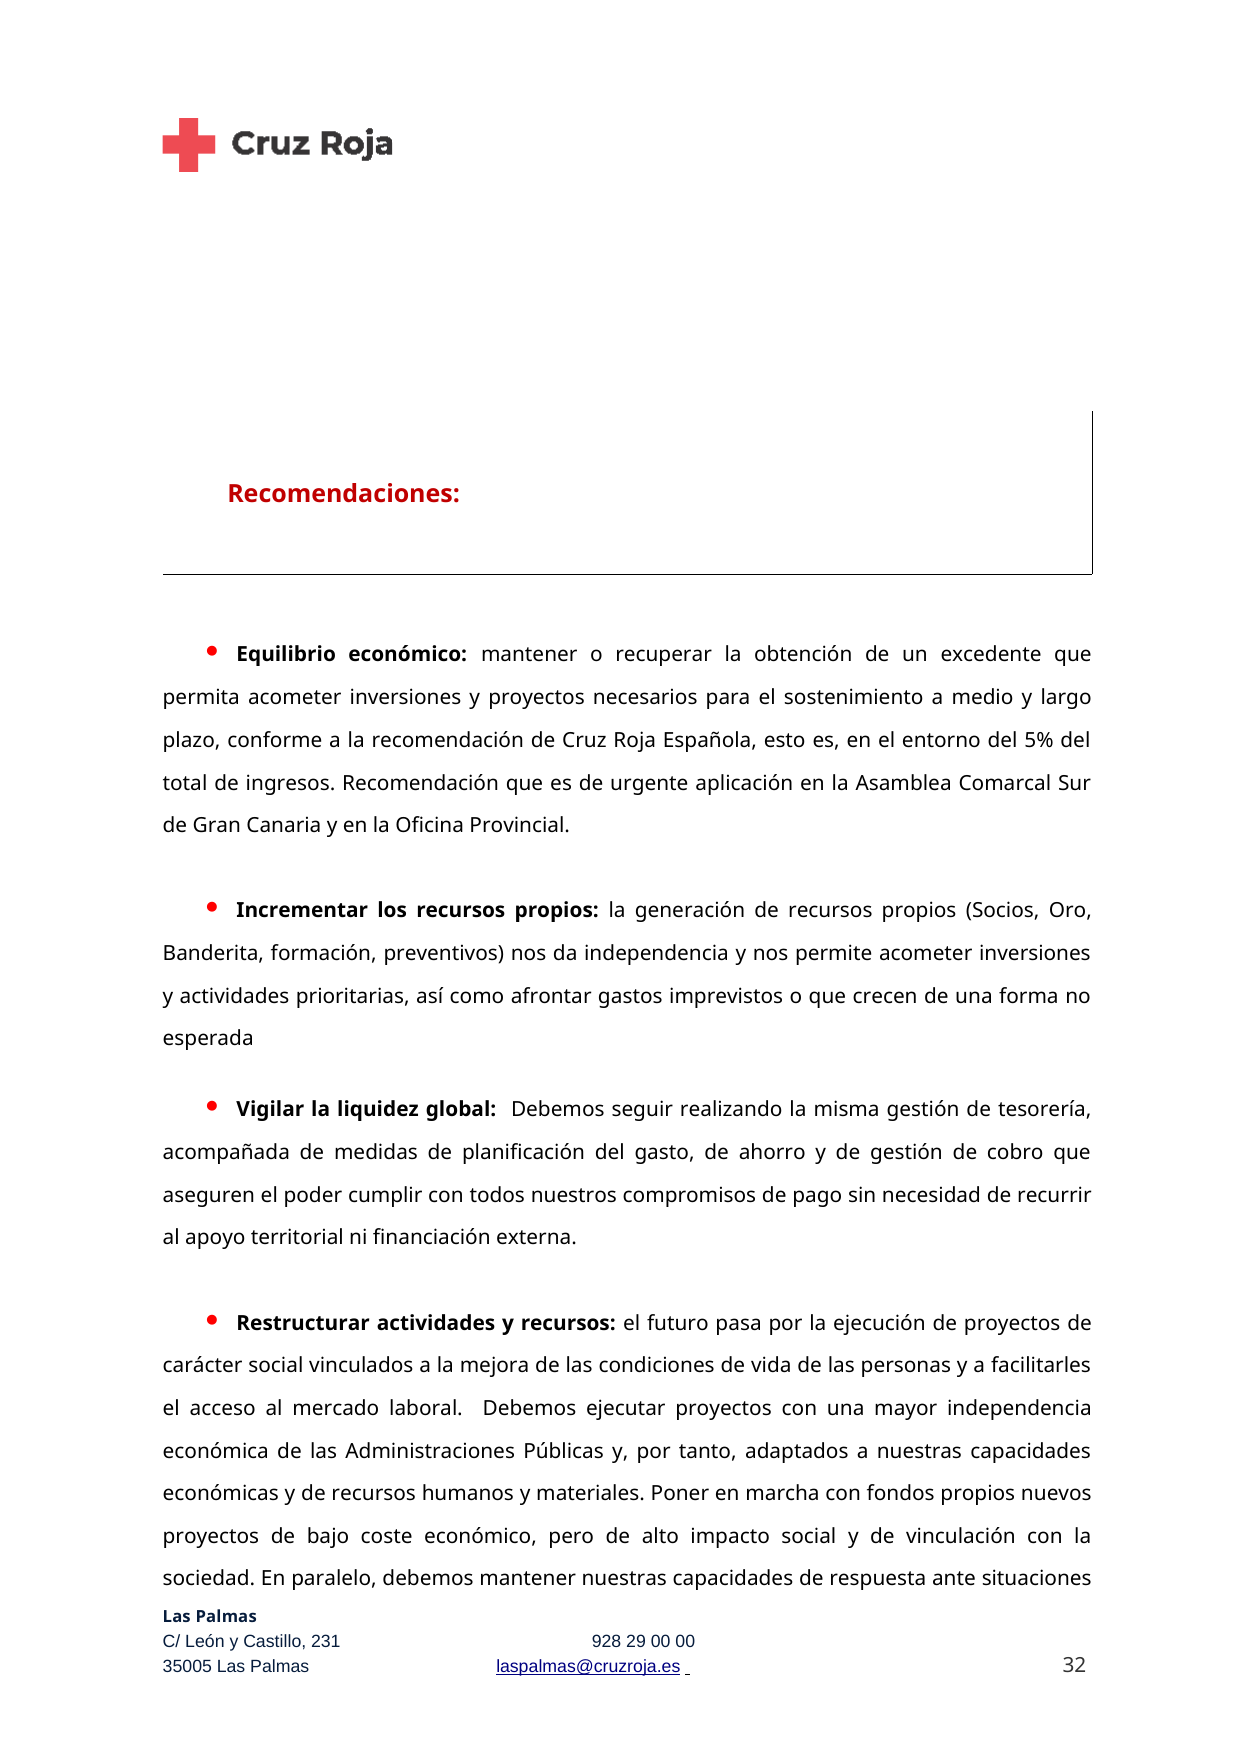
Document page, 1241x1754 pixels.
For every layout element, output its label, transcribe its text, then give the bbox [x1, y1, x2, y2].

list Equilibrio económico: mantener o recuperar la obtención de un excedente que permita acometer inversiones y proyectos necesarios para el sostenimiento a medio y largo plazo, conforme a la recomendación de Cruz Roja Española, esto es, en el entorno del 5% del total de ingresos. Recomendación que es de urgente aplicación en la Asamblea Comarcal Sur de Gran Canaria y en la Oficina Provincial. [162, 634, 1092, 839]
list Restructurar actividades y recursos: el futuro pasa por la ejecución de proyectos de carácter social vinculados a la mejora de las condiciones de vida de las personas y a facilitarles el acceso al mercado laboral. Debemos ejecutar proyectos con una mayor independencia económica de las Administraciones Públicas y, por tanto, adaptados a nuestras capacidades económicas y de recursos humanos y materiales. Poner en marcha con fondos propios nuevos proyectos de bajo coste económico, pero de alto impacto social y de vinculación con la sociedad. En paralelo, debemos mantener nuestras capacidades de respuesta ante situaciones [162, 1308, 1092, 1592]
list Vigilar la liquidez global: Debemos seguir realizando la misma gestión de tesorería, acompañada de medidas de planificación del gasto, de ahorro y de gestión de cobro que aseguren el poder cumplir con todos nuestros compromisos de pago sin necesidad de recurrir al apoyo territorial ni financiación externa. [162, 1094, 1092, 1251]
list Incrementar los recursos propios: la generación de recursos propios (Socios, Oro, Banderita, formación, preventivos) nos da independencia y nos permite acometer inversiones y actividades prioritarias, así como afrontar gastos imprevistos o que crecen de una forma no esperada [162, 895, 1092, 1052]
text Recomendaciones: [162, 411, 1092, 574]
